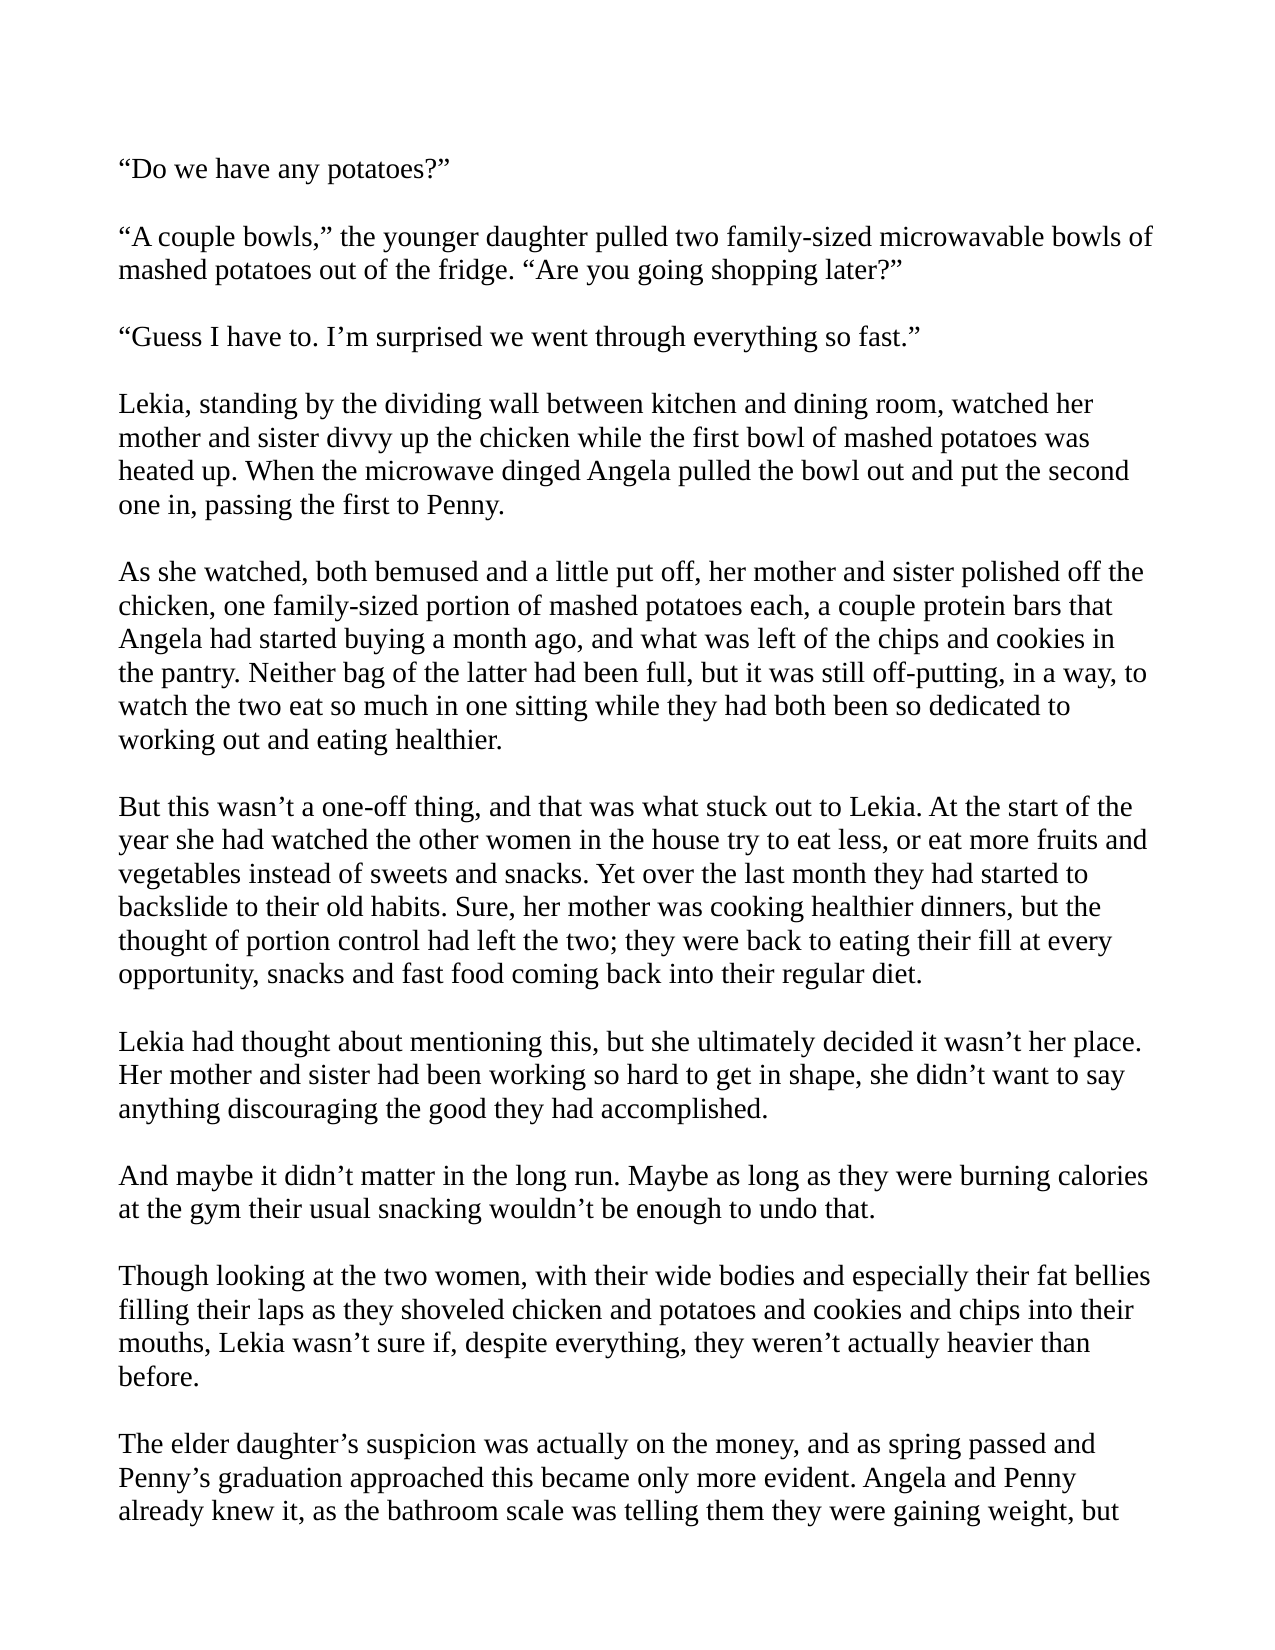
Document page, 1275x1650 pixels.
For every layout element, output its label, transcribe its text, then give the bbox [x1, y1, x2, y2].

text Lekia, standing by the dividing wall between kitchen and dining room, watched her mother and sister divvy up the chicken while the first bowl of mashed potatoes was heated up. When the microwave dinged Angela pulled the bowl out and put the second one in, passing the first to Penny. [118, 386, 1157, 521]
text But this wasn’t a one-off thing, and that was what stuck out to Lekia. At the start of the year she had watched the other women in the house try to eat less, or eat more fruits and vegetables instead of sweets and snacks. Yet over the last month they had started to backslide to their old habits. Sure, her mother was cooking healthier dinners, but the thought of portion control had left the two; they were back to eating their fill at every opportunity, snacks and fast food coming back into their regular diet. [118, 789, 1157, 990]
text “Guess I have to. I’m surprised we went through everything so fast.” [118, 319, 1157, 353]
text And maybe it didn’t matter in the long run. Maybe as long as they were burning calories at the gym their usual snacking wouldn’t be enough to undo that. [118, 1158, 1157, 1225]
text “Do we have any potatoes?” [118, 152, 1157, 185]
text As she watched, both bemused and a little put off, her mother and sister polished off the chicken, one family-sized portion of mashed potatoes each, a couple protein bars that Angela had started buying a month ago, and what was left of the chips and cookies in the pantry. Neither bag of the latter had been full, but it was still off-putting, in a way, to watch the two eat so much in one sitting while they had both been so dedicated to working out and eating healthier. [118, 554, 1157, 755]
text Though looking at the two women, with their wide bodies and especially their fat bellies filling their laps as they shoveled chicken and potatoes and cookies and chips into their mouths, Lekia wasn’t sure if, despite everything, they weren’t actually heavier than before. [118, 1258, 1157, 1393]
text Lekia had thought about mentioning this, but she ultimately decided it wasn’t her place. Her mother and sister had been working so hard to get in shape, she didn’t want to say anything discouraging the good they had accomplished. [118, 1024, 1157, 1124]
text “A couple bowls,” the younger daughter pulled two family-sized microwavable bowls of mashed potatoes out of the fridge. “Are you going shopping later?” [118, 219, 1157, 286]
text The elder daughter’s suspicion was actually on the money, and as spring passed and Penny’s graduation approached this became only more evident. Angela and Penny already knew it, as the bathroom scale was telling them they were gaining weight, but [118, 1426, 1157, 1527]
